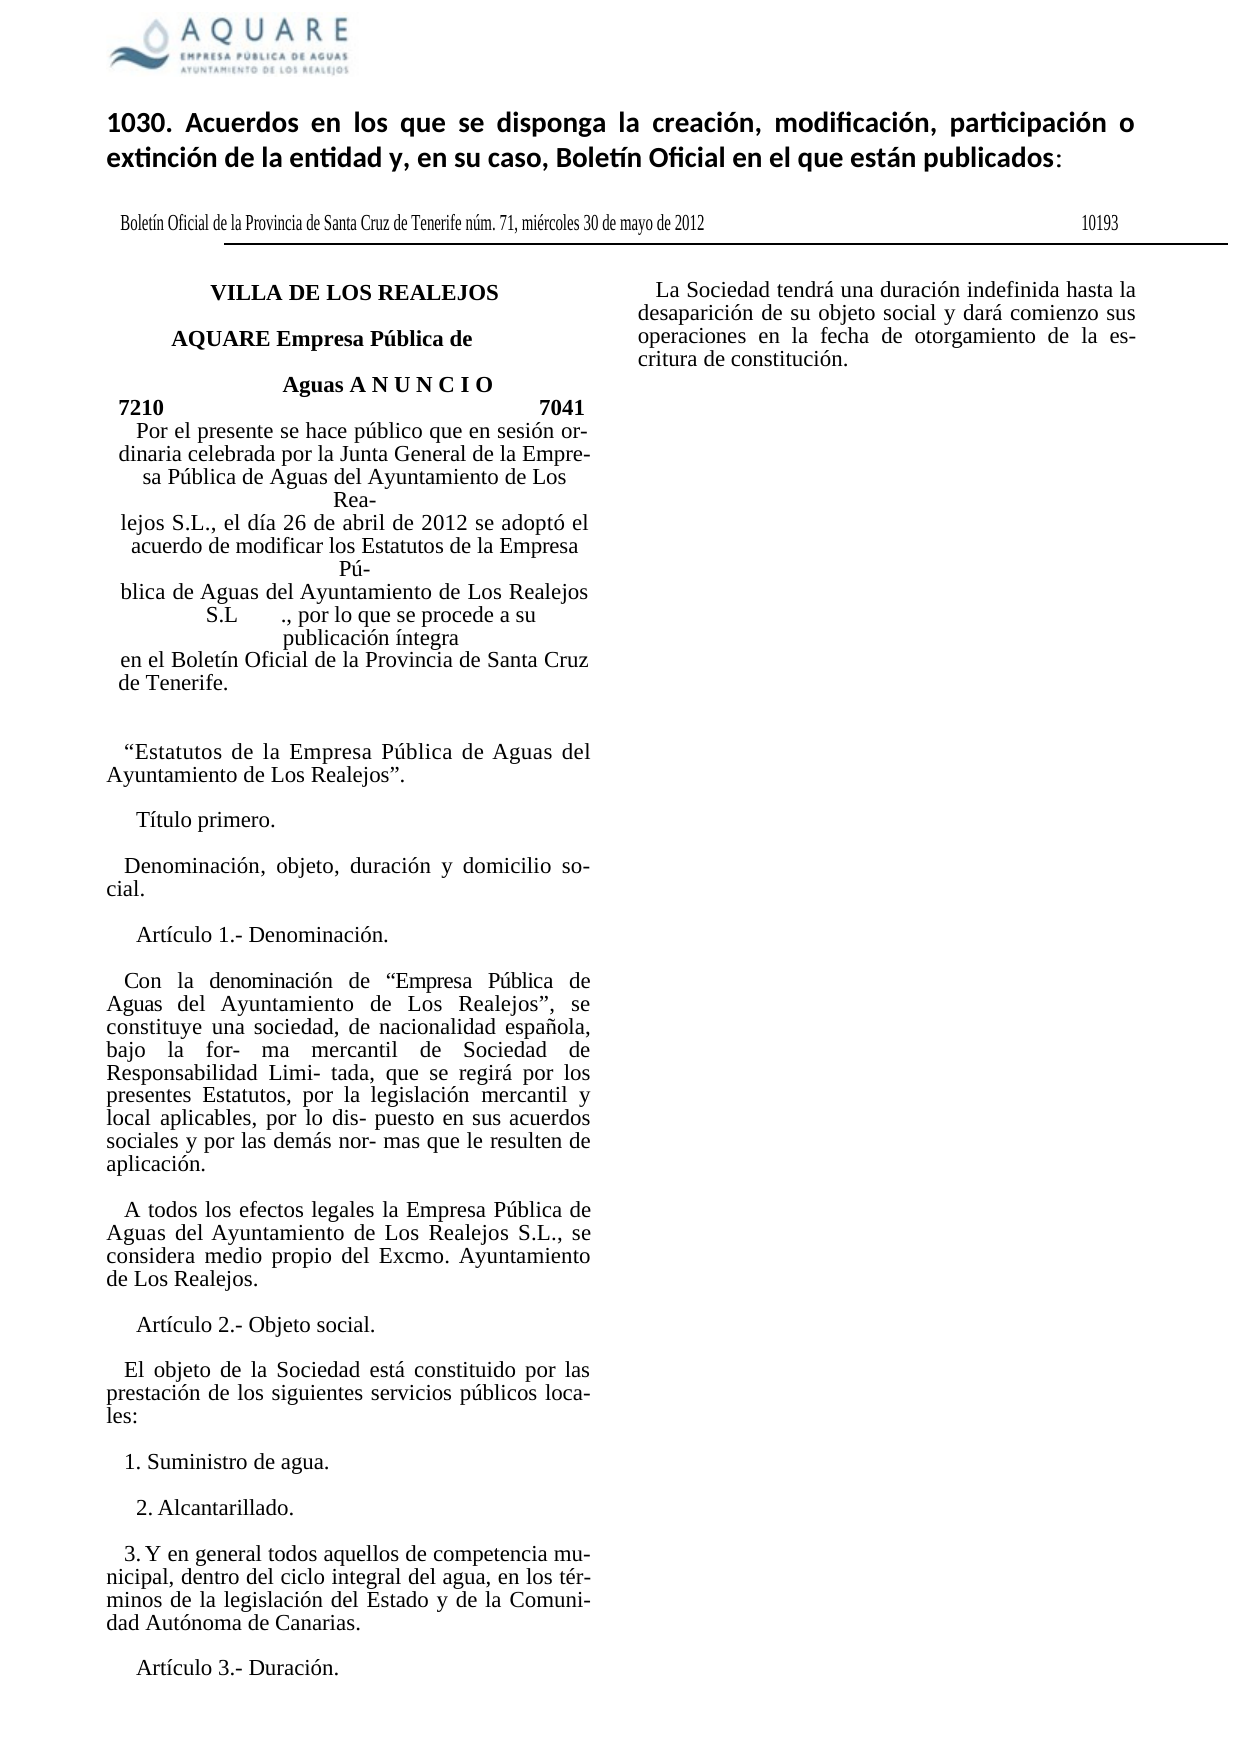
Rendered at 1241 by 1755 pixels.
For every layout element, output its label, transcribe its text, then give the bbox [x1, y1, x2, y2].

text Con la denominación de “Empresa Pública de Aguas del Ayuntamiento de Los Realejos”, se constituye una sociedad, de nacionalidad española, bajo la for- ma mercantil de Sociedad de Responsabilidad Limi- tada, que se regirá por los presentes Estatutos, por la legislación mercantil y local aplicables, por lo dis- puesto en sus acuerdos sociales y por las demás nor- mas que le resulten de aplicación. [106, 970, 591, 1176]
list ., por lo que se procede a su publicación íntegra [151, 604, 591, 649]
text “Estatutos de la Empresa Pública de Aguas del Ayuntamiento de Los Realejos”. [106, 741, 591, 787]
text Artículo 2.- Objeto social. [136, 1311, 591, 1337]
text lejos S.L., el día 26 de abril de 2012 se adoptó el [118, 512, 591, 535]
list Suministro de agua. [106, 1448, 591, 1474]
text 1030. Acuerdos en los que se disponga la creación, modificación, participación o extinción de la entidad y, en su caso, Boletín Oficial en el que están publicados: [106, 104, 1136, 175]
subtitle VILLA DE LOS REALEJOS [118, 279, 591, 306]
text La Sociedad tendrá una duración indefinida hasta la desaparición de su objeto social y dará comienzo sus operaciones en la fecha de otorgamiento de la es- critura de constitución. [638, 279, 1136, 371]
list Y en general todos aquellos de competencia mu- nicipal, dentro del ciclo integral del agua, en los tér- minos de la legislación del Estado y de la Comuni- dad Autónoma de Canarias. [106, 1543, 591, 1634]
text sa Pública de Aguas del Ayuntamiento de Los Rea- [118, 466, 591, 512]
text Denominación, objeto, duración y domicilio so- cial. [106, 855, 590, 901]
text Título primero. [136, 806, 591, 833]
text de Tenerife. [118, 672, 591, 695]
text dinaria celebrada por la Junta General de la Empre- [118, 443, 591, 466]
text Boletín Oficial de la Provincia de Santa Cruz de Tenerife núm. 71, miércoles 30 de mayo de 2012 10193 [120, 209, 1136, 235]
text 7210 7041 [118, 397, 591, 420]
text Por el presente se hace público que en sesión or- [136, 420, 591, 443]
text El objeto de la Sociedad está constituido por las prestación de los siguientes servicios públicos loca- les: [106, 1359, 591, 1428]
list Alcantarillado. [136, 1494, 591, 1520]
text AQUARE Empresa Pública de Aguas A N U N C I O [171, 306, 538, 397]
text Artículo 1.- Denominación. [136, 921, 591, 947]
text acuerdo de modificar los Estatutos de la Empresa Pú- [118, 535, 591, 581]
text en el Boletín Oficial de la Provincia de Santa Cruz [118, 649, 591, 672]
text blica de Aguas del Ayuntamiento de Los Realejos [118, 581, 591, 604]
text Artículo 3.- Duración. [136, 1654, 591, 1681]
text A todos los efectos legales la Empresa Pública de Aguas del Ayuntamiento de Los Realejos S.L., se considera medio propio del Excmo. Ayuntamiento de Los Realejos. [106, 1199, 591, 1291]
